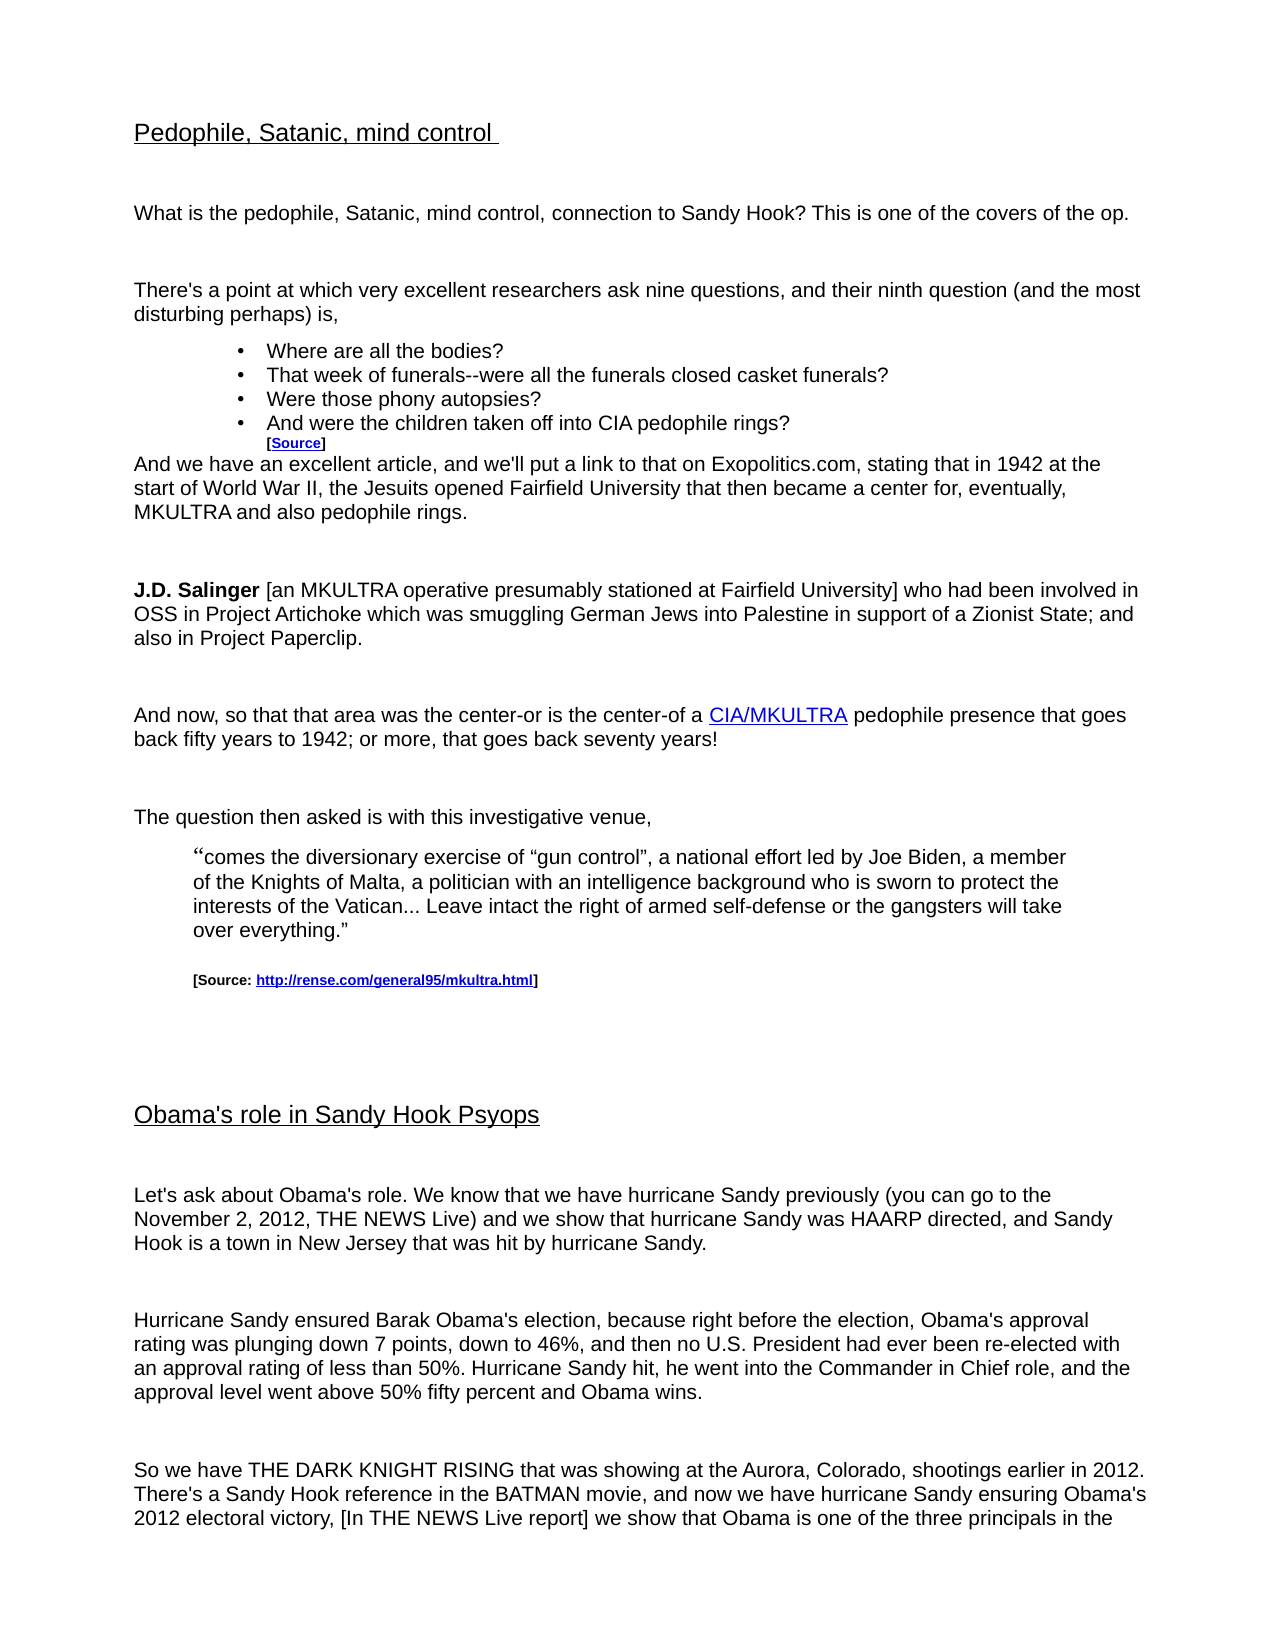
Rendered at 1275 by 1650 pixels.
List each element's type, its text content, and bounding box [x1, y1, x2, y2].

text [Source: http://rense.com/general95/mkultra.html] [193, 971, 1088, 988]
text There's a point at which very excellent researchers ask nine questions, and their ninth question (and the most disturbing perhaps) is, [134, 278, 1147, 326]
list And were the children taken off into CIA pedophile rings? [237, 411, 1088, 435]
text And now, so that that area was the center-or is the center-of a CIA/MKULTRA pedophile presence that goes back fifty years to 1942; or more, that goes back seventy years! [134, 703, 1147, 751]
text Pedophile, Satanic, mind control [134, 118, 1147, 147]
text Hurricane Sandy ensured Barak Obama's election, because right before the election, Obama's approval rating was plunging down 7 points, down to 46%, and then no U.S. President had ever been re-elected with an approval rating of less than 50%. Hurricane Sandy hit, he went into the Commander in Chief role, and the approval level went above 50% fifty percent and Obama wins. [134, 1308, 1147, 1404]
list Were those phony autopsies? [237, 387, 1088, 411]
text Obama's role in Sandy Hook Psyops [134, 1100, 1147, 1129]
text J.D. Salinger [an MKULTRA operative presumably stationed at Fairfield University] who had been involved in OSS in Project Artichoke which was smuggling German Jews into Palestine in support of a Zionist State; and also in Project Paperclip. [134, 577, 1147, 649]
text The question then asked is with this investigative venue, [134, 805, 1147, 829]
text So we have THE DARK KNIGHT RISING that was showing at the Aurora, Colorado, shootings earlier in 2012. There's a Sandy Hook reference in the BATMAN movie, and now we have hurricane Sandy ensuring Obama's 2012 electoral victory, [In THE NEWS Live report] we show that Obama is one of the three principals in the [134, 1458, 1147, 1529]
text And we have an excellent article, and we'll put a link to that on Exopolitics.com, stating that in 1942 at the start of World War II, the Jesuits opened Fairfield University that then became a center for, eventually, MKULTRA and also pedophile rings. [134, 452, 1147, 524]
text Let's ask about Obama's role. We know that we have hurricane Sandy previously (you can go to the November 2, 2012, THE NEWS Live) and we show that hurricane Sandy was HAARP directed, and Sandy Hook is a town in New Jersey that was hit by hurricane Sandy. [134, 1182, 1147, 1254]
text What is the pedophile, Satanic, mind control, connection to Sandy Hook? This is one of the covers of the op. [134, 201, 1147, 224]
list Where are all the bodies? [237, 339, 1088, 363]
list That week of funerals--were all the funerals closed casket funerals? [237, 363, 1088, 387]
list [Source] [237, 435, 1088, 452]
text “comes the diversionary exercise of “gun control”, a national effort led by Joe Biden, a member of the Knights of Malta, a politician with an intelligence background who is sworn to protect the interests of the Vatican... Leave intact the right of armed self-defense or the gangsters will take over everything.” [193, 841, 1088, 942]
